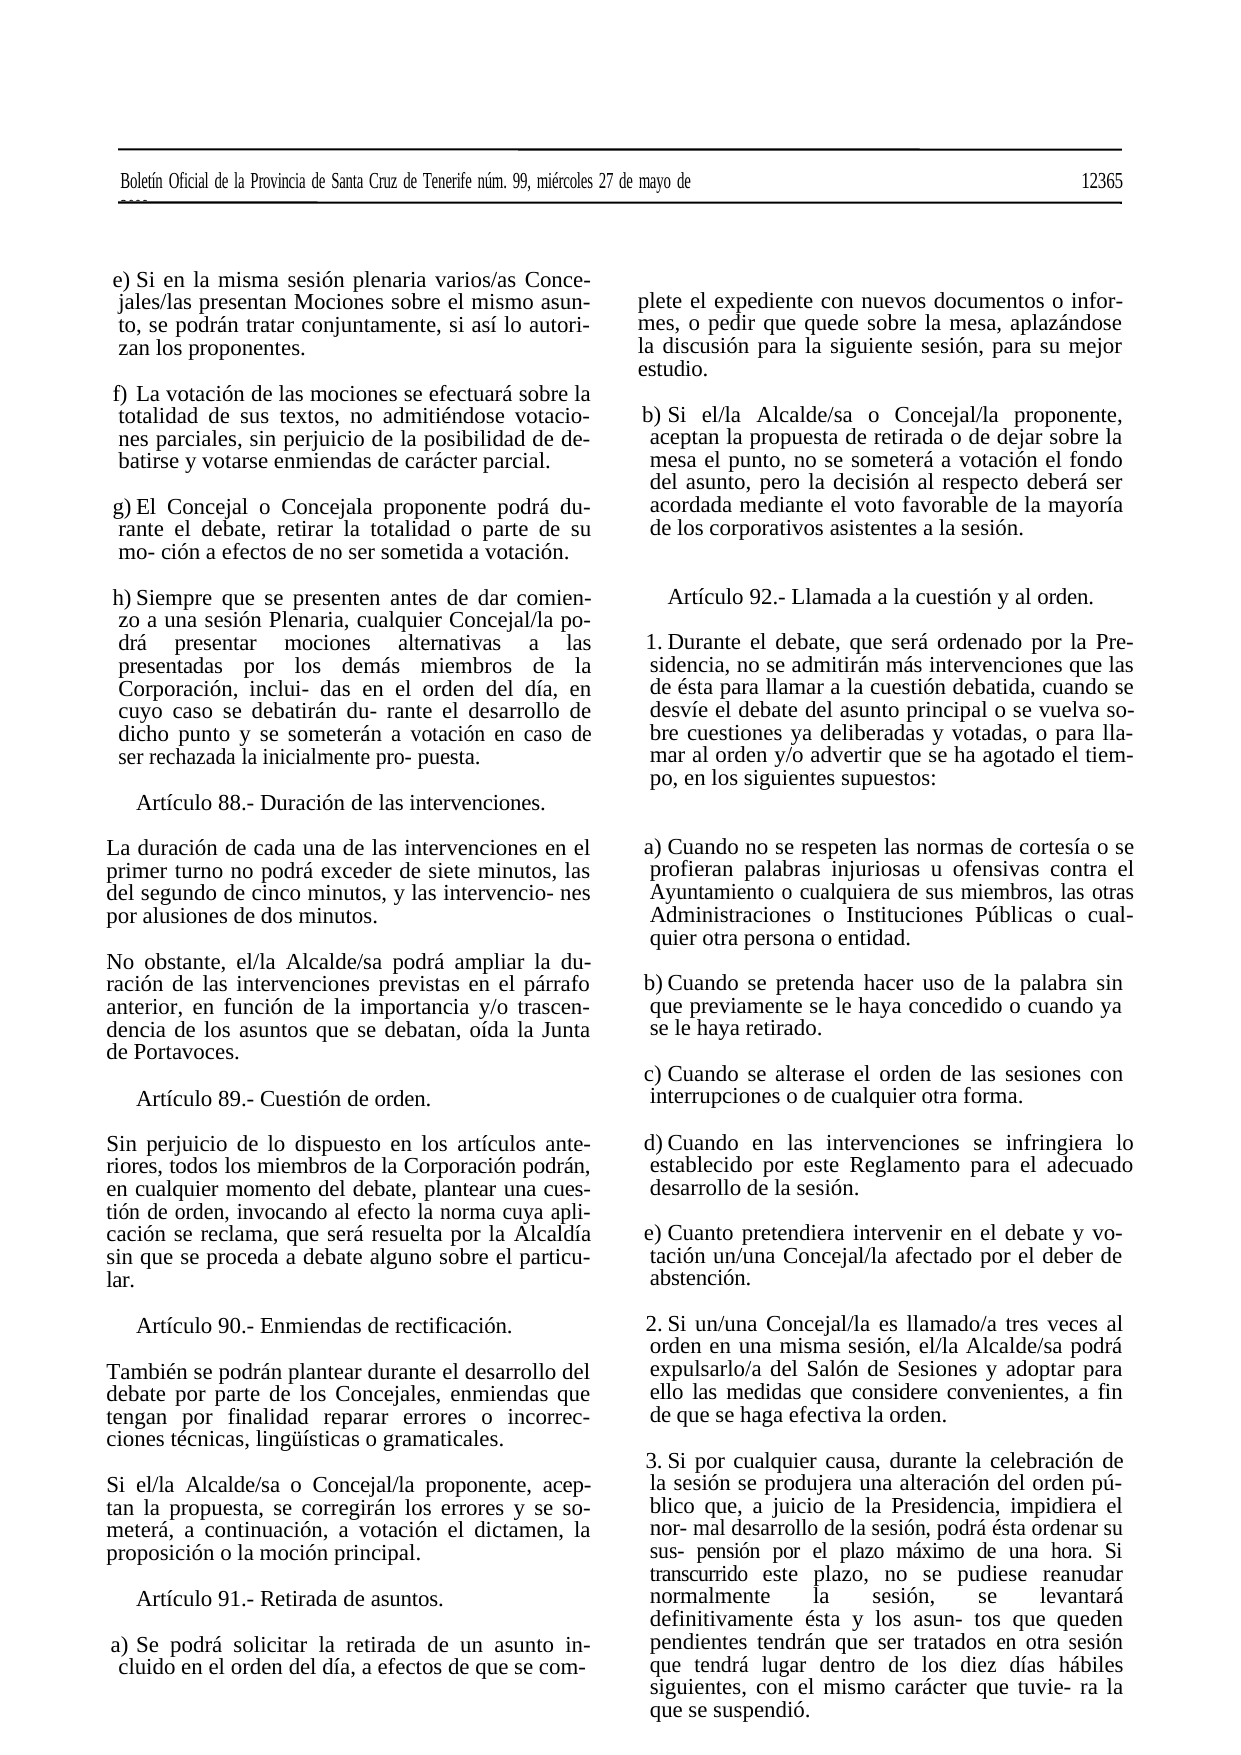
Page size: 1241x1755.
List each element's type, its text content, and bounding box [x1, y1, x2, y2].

text Si el/la Alcalde/sa o Concejal/la proponente, acep- tan la propuesta, se corregirán los errores y se so- meterá, a continuación, a votación el dictamen, la proposición o la moción principal. [106, 1474, 591, 1565]
text Artículo 88.- Duración de las intervenciones. [136, 789, 595, 815]
text Artículo 90.- Enmiendas de rectificación. [136, 1312, 595, 1339]
list Cuando no se respeten las normas de cortesía o se profieran palabras injuriosas u ofensivas contra el Ayuntamiento o cualquiera de sus miembros, las otras Administraciones o Instituciones Públicas o cual- quier otra persona o entidad. [638, 836, 1134, 950]
text Artículo 92.- Llamada a la cuestión y al orden. [667, 583, 1134, 609]
text Sin perjuicio de lo dispuesto en los artículos ante- riores, todos los miembros de la Corporación podrán, en cualquier momento del debate, plantear una cues- tión de orden, invocando al efecto la norma cuya apli- cación se reclama, que será resuelta por la Alcaldía sin que se proceda a debate alguno sobre el particu- lar. [106, 1133, 591, 1292]
text plete el expediente con nuevos documentos o infor- mes, o pedir que quede sobre la mesa, aplazándose la discusión para la siguiente sesión, para su mejor estudio. [638, 290, 1123, 381]
text También se podrán plantear durante el desarrollo del debate por parte de los Concejales, enmiendas que tengan por finalidad reparar errores o incorrec- ciones técnicas, lingüísticas o gramaticales. [106, 1361, 591, 1452]
list Cuando se pretenda hacer uso de la palabra sin que previamente se le haya concedido o cuando ya se le haya retirado. [638, 973, 1123, 1041]
list Siempre que se presenten antes de dar comien- zo a una sesión Plenaria, cualquier Concejal/la po- drá presentar mociones alternativas a las presentadas por los demás miembros de la Corporación, inclui- das en el orden del día, en cuyo caso se debatirán du- rante el desarrollo de dicho punto y se someterán a votación en caso de ser rechazada la inicialmente pro- puesta. [106, 587, 591, 769]
list La votación de las mociones se efectuará sobre la totalidad de sus textos, no admitiéndose votacio- nes parciales, sin perjuicio de la posibilidad de de- batirse y votarse enmiendas de carácter parcial. [106, 383, 591, 474]
list Cuando se alterase el orden de las sesiones con interrupciones o de cualquier otra forma. [638, 1064, 1123, 1109]
list Se podrá solicitar la retirada de un asunto in- cluido en el orden del día, a efectos de que se com- [106, 1634, 591, 1679]
list Cuanto pretendiera intervenir en el debate y vo- tación un/una Concejal/la afectado por el deber de abstención. [638, 1223, 1123, 1291]
list Si un/una Concejal/la es llamado/a tres veces al orden en una misma sesión, el/la Alcalde/sa podrá expulsarlo/a del Salón de Sesiones y adoptar para ello las medidas que considere convenientes, a fin de que se haga efectiva la orden. [638, 1314, 1123, 1427]
list Cuando en las intervenciones se infringiera lo establecido por este Reglamento para el adecuado desarrollo de la sesión. [638, 1132, 1134, 1200]
text Artículo 89.- Cuestión de orden. [136, 1085, 595, 1111]
list Si el/la Alcalde/sa o Concejal/la proponente, aceptan la propuesta de retirada o de dejar sobre la mesa el punto, no se someterá a votación el fondo del asunto, pero la decisión al respecto deberá ser acordada mediante el voto favorable de la mayoría de los corporativos asistentes a la sesión. [638, 404, 1123, 540]
text La duración de cada una de las intervenciones en el primer turno no podrá exceder de siete minutos, las del segundo de cinco minutos, y las intervencio- nes por alusiones de dos minutos. [106, 838, 591, 928]
list Durante el debate, que será ordenado por la Pre- sidencia, no se admitirán más intervenciones que las de ésta para llamar a la cuestión debatida, cuando se desvíe el debate del asunto principal o se vuelva so- bre cuestiones ya deliberadas y votadas, o para lla- mar al orden y/o advertir que se ha agotado el tiem- po, en los siguientes supuestos: [638, 632, 1134, 791]
list Si por cualquier causa, durante la celebración de la sesión se produjera una alteración del orden pú- blico que, a juicio de la Presidencia, impidiera el nor- mal desarrollo de la sesión, podrá ésta ordenar su sus- pensión por el plazo máximo de una hora. Si transcurrido este plazo, no se pudiese reanudar normalmente la sesión, se levantará definitivamente ésta y los asun- tos que queden pendientes tendrán que ser tratados en otra sesión que tendrá lugar dentro de los diez días hábiles siguientes, con el mismo carácter que tuvie- ra la que se suspendió. [638, 1450, 1123, 1722]
list Si en la misma sesión plenaria varios/as Conce- jales/las presentan Mociones sobre el mismo asun- to, se podrán tratar conjuntamente, si así lo autori- zan los proponentes. [106, 269, 591, 360]
text Artículo 91.- Retirada de asuntos. [136, 1585, 595, 1612]
list El Concejal o Concejala proponente podrá du- rante el debate, retirar la totalidad o parte de su mo- ción a efectos de no ser sometida a votación. [106, 497, 591, 564]
text No obstante, el/la Alcalde/sa podrá ampliar la du- ración de las intervenciones previstas en el párrafo anterior, en función de la importancia y/o trascen- dencia de los asuntos que se debatan, oída la Junta de Portavoces. [106, 951, 591, 1065]
